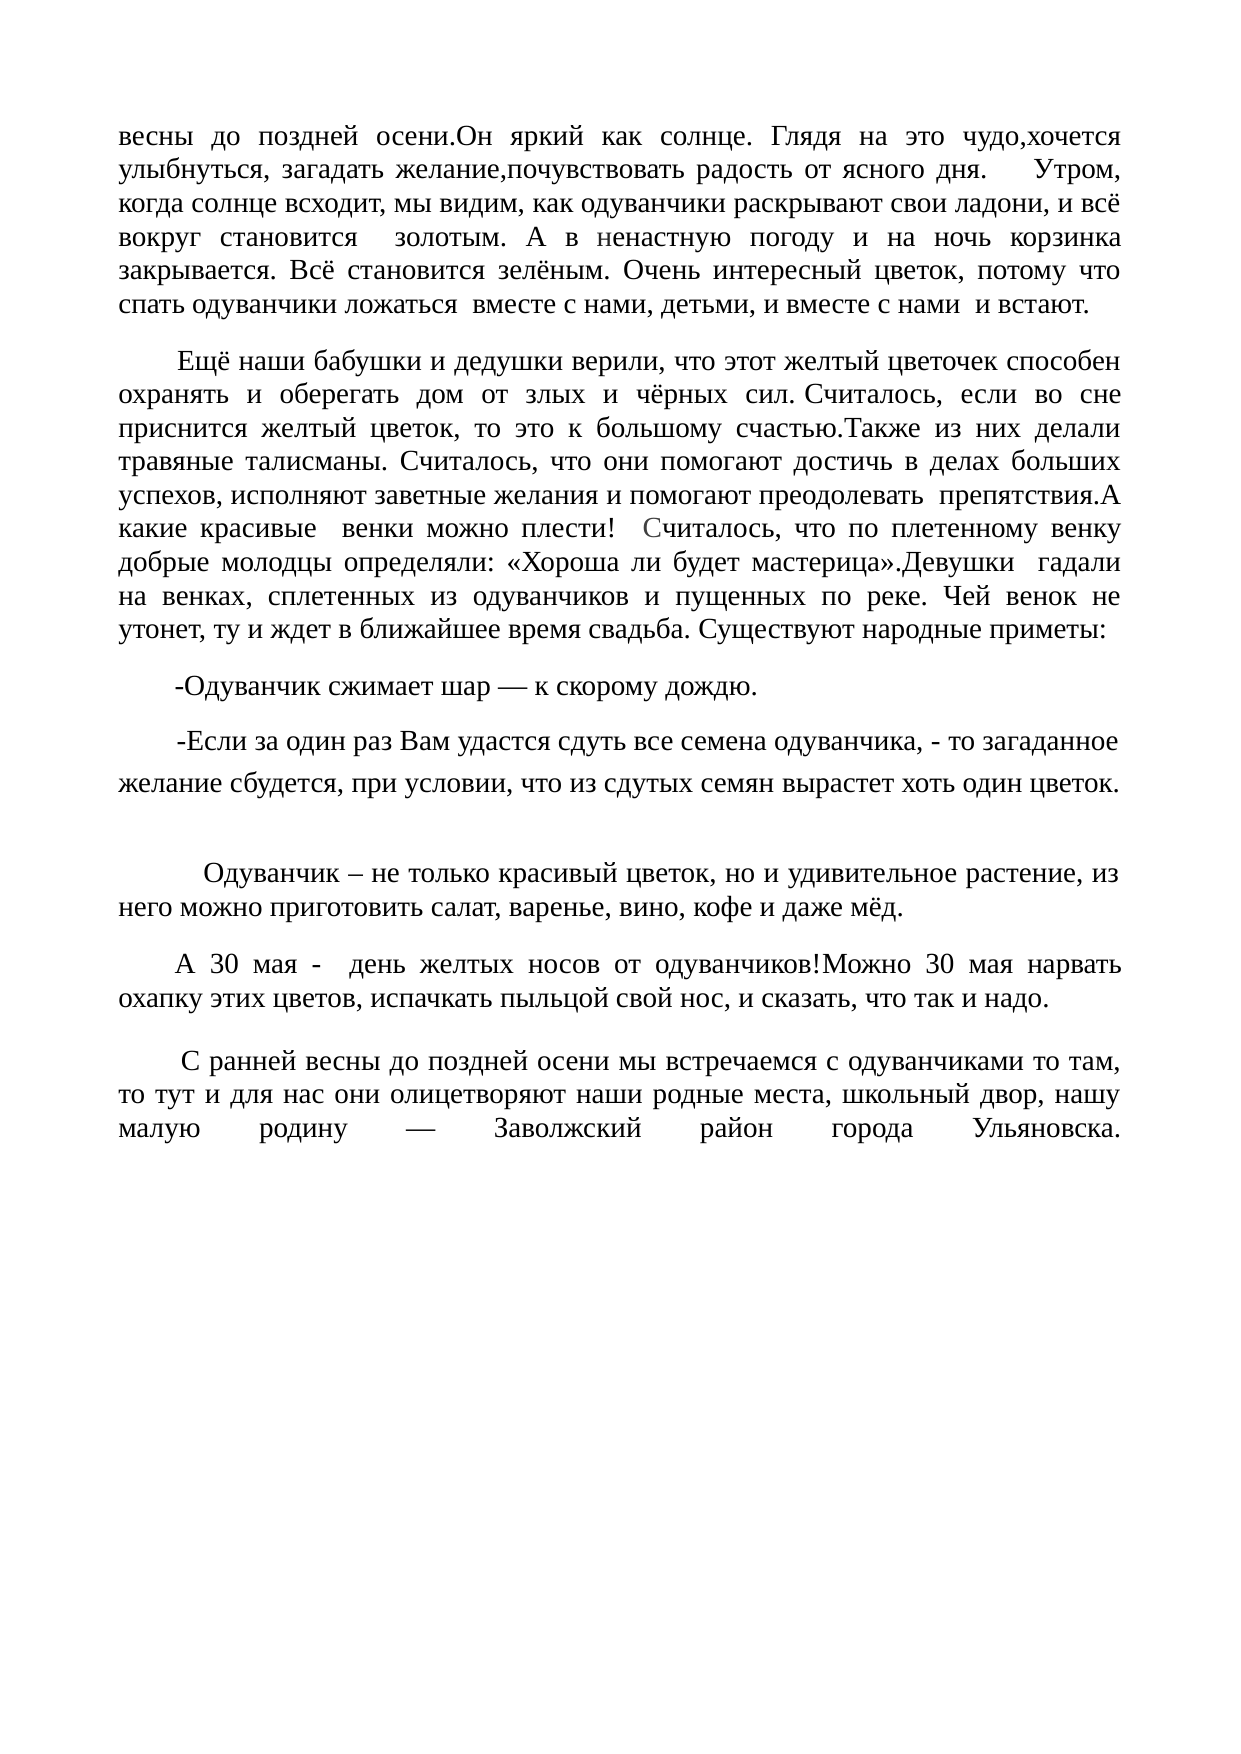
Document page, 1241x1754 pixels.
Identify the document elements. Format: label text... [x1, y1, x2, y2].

text Ещё наши бабушки и дедушки верили, что этот желтый цветочек способен охранять и оберегать дом от злых и чёрных сил. Считалось, если во сне приснится желтый цветок, то это к большому счастью.Также из них делали травяные талисманы. Считалось, что они помогают достичь в делах больших успехов, исполняют заветные желания и помогают преодолевать препятствия.А какие красивые венки можно плести! Считалось, что по плетенному венку добрые молодцы определяли: «Хороша ли будет мастерица».Девушки гадали на венках, сплетенных из одуванчиков и пущенных по реке. Чей венок не утонет, ту и ждет в ближайшее время свадьба. Существуют народные приметы: [118, 343, 1122, 645]
text -Одуванчик сжимает шар — к скорому дождю. [118, 668, 1122, 702]
text А 30 мая - день желтых носов от одуванчиков!Можно 30 мая нарвать охапку этих цветов, испачкать пыльцой свой нос, и сказать, что так и надо. [118, 946, 1122, 1013]
text Одуванчик – не только красивый цветок, но и удивительное растение, из него можно приготовить салат, варенье, вино, кофе и даже мёд. [118, 856, 1122, 923]
text -Если за один раз Вам удастся сдуть все семена одуванчика, - то загаданное желание сбудется, при условии, что из сдутых семян вырастет хоть один цветок. [118, 714, 1122, 799]
text весны до поздней осени.Он яркий как солнце. Глядя на это чудо,хочется улыбнуться, загадать желание,почувствовать радость от ясного дня. Утром, когда солнце всходит, мы видим, как одуванчики раскрывают свои ладони, и всё вокруг становится золотым. А в ненастную погоду и на ночь корзинка закрывается. Всё становится зелёным. Очень интересный цветок, потому что спать одуванчики ложаться вместе с нами, детьми, и вместе с нами и встают. [118, 118, 1122, 319]
text С ранней весны до поздней осени мы встречаемся с одуванчиками то там, то тут и для нас они олицетворяют наши родные места, школьный двор, нашу малую родину — Заволжский район города Ульяновска. [118, 1043, 1122, 1172]
